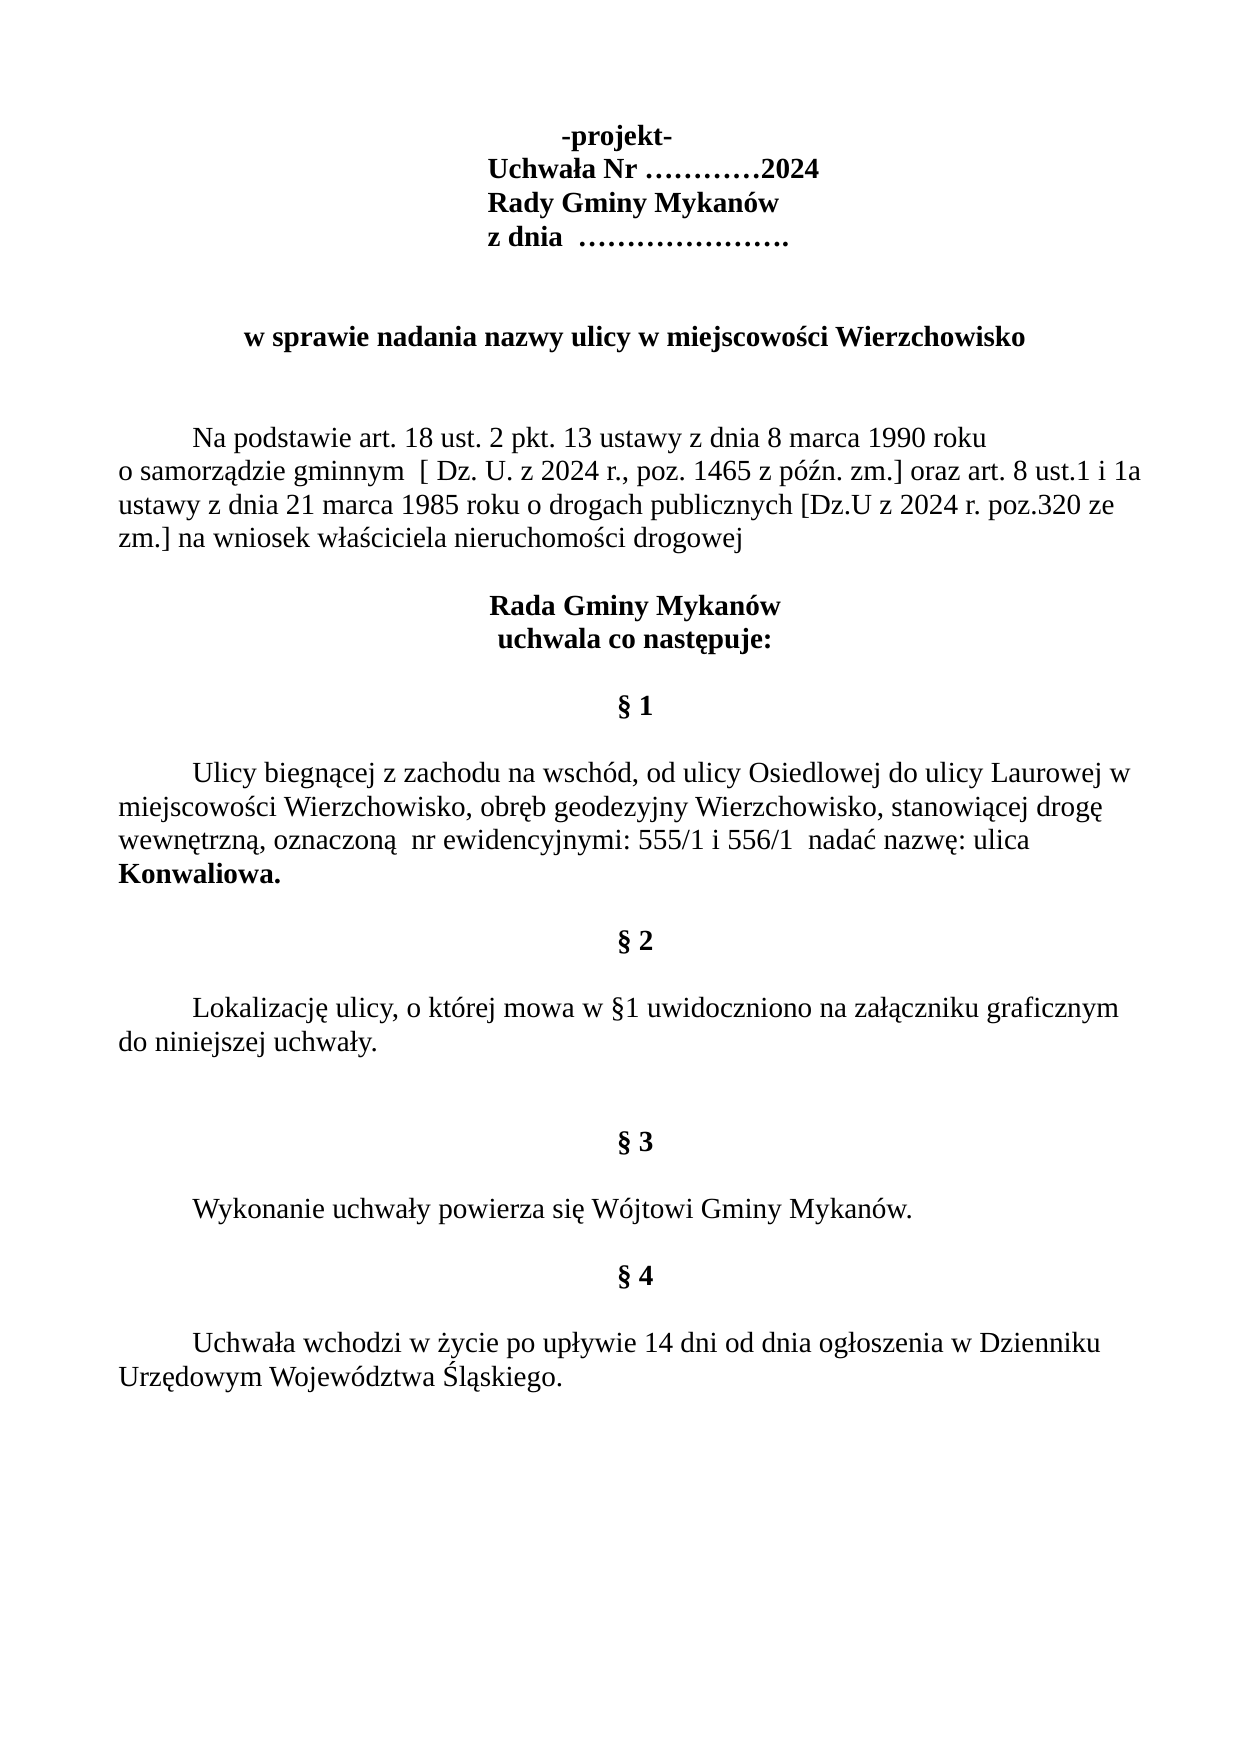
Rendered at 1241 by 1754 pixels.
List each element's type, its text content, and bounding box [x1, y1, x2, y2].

text uchwala co następuje: [118, 621, 1152, 655]
text z dnia …………………. [118, 219, 1152, 252]
text Lokalizację ulicy, o której mowa w §1 uwidoczniono na załączniku graficznym do niniejszej uchwały. [118, 990, 1152, 1057]
text Wykonanie uchwały powierza się Wójtowi Gminy Mykanów. [118, 1191, 1152, 1225]
text Uchwała Nr …………2024 [118, 152, 1152, 185]
text § 1 [118, 688, 1152, 722]
text § 2 [118, 923, 1152, 957]
text Rady Gminy Mykanów [118, 185, 1152, 219]
text Rada Gminy Mykanów [118, 588, 1152, 621]
text o samorządzie gminnym [ Dz. U. z 2024 r., poz. 1465 z późn. zm.] oraz art. 8 ust.1 i 1a ustawy z dnia 21 marca 1985 roku o drogach publicznych [Dz.U z 2024 r. poz.320 ze zm.] na wniosek właściciela nieruchomości drogowej [118, 453, 1152, 554]
text Ulicy biegnącej z zachodu na wschód, od ulicy Osiedlowej do ulicy Laurowej w miejscowości Wierzchowisko, obręb geodezyjny Wierzchowisko, stanowiącej drogę wewnętrzną, oznaczoną nr ewidencyjnymi: 555/1 i 556/1 nadać nazwę: ulica Konwaliowa. [118, 755, 1152, 889]
text -projekt- [118, 118, 1152, 152]
text § 3 [118, 1124, 1152, 1158]
text Uchwała wchodzi w życie po upływie 14 dni od dnia ogłoszenia w Dzienniku Urzędowym Województwa Śląskiego. [118, 1326, 1152, 1393]
text § 4 [118, 1258, 1152, 1292]
text w sprawie nadania nazwy ulicy w miejscowości Wierzchowisko [118, 319, 1152, 353]
text Na podstawie art. 18 ust. 2 pkt. 13 ustawy z dnia 8 marca 1990 roku [118, 420, 1152, 453]
